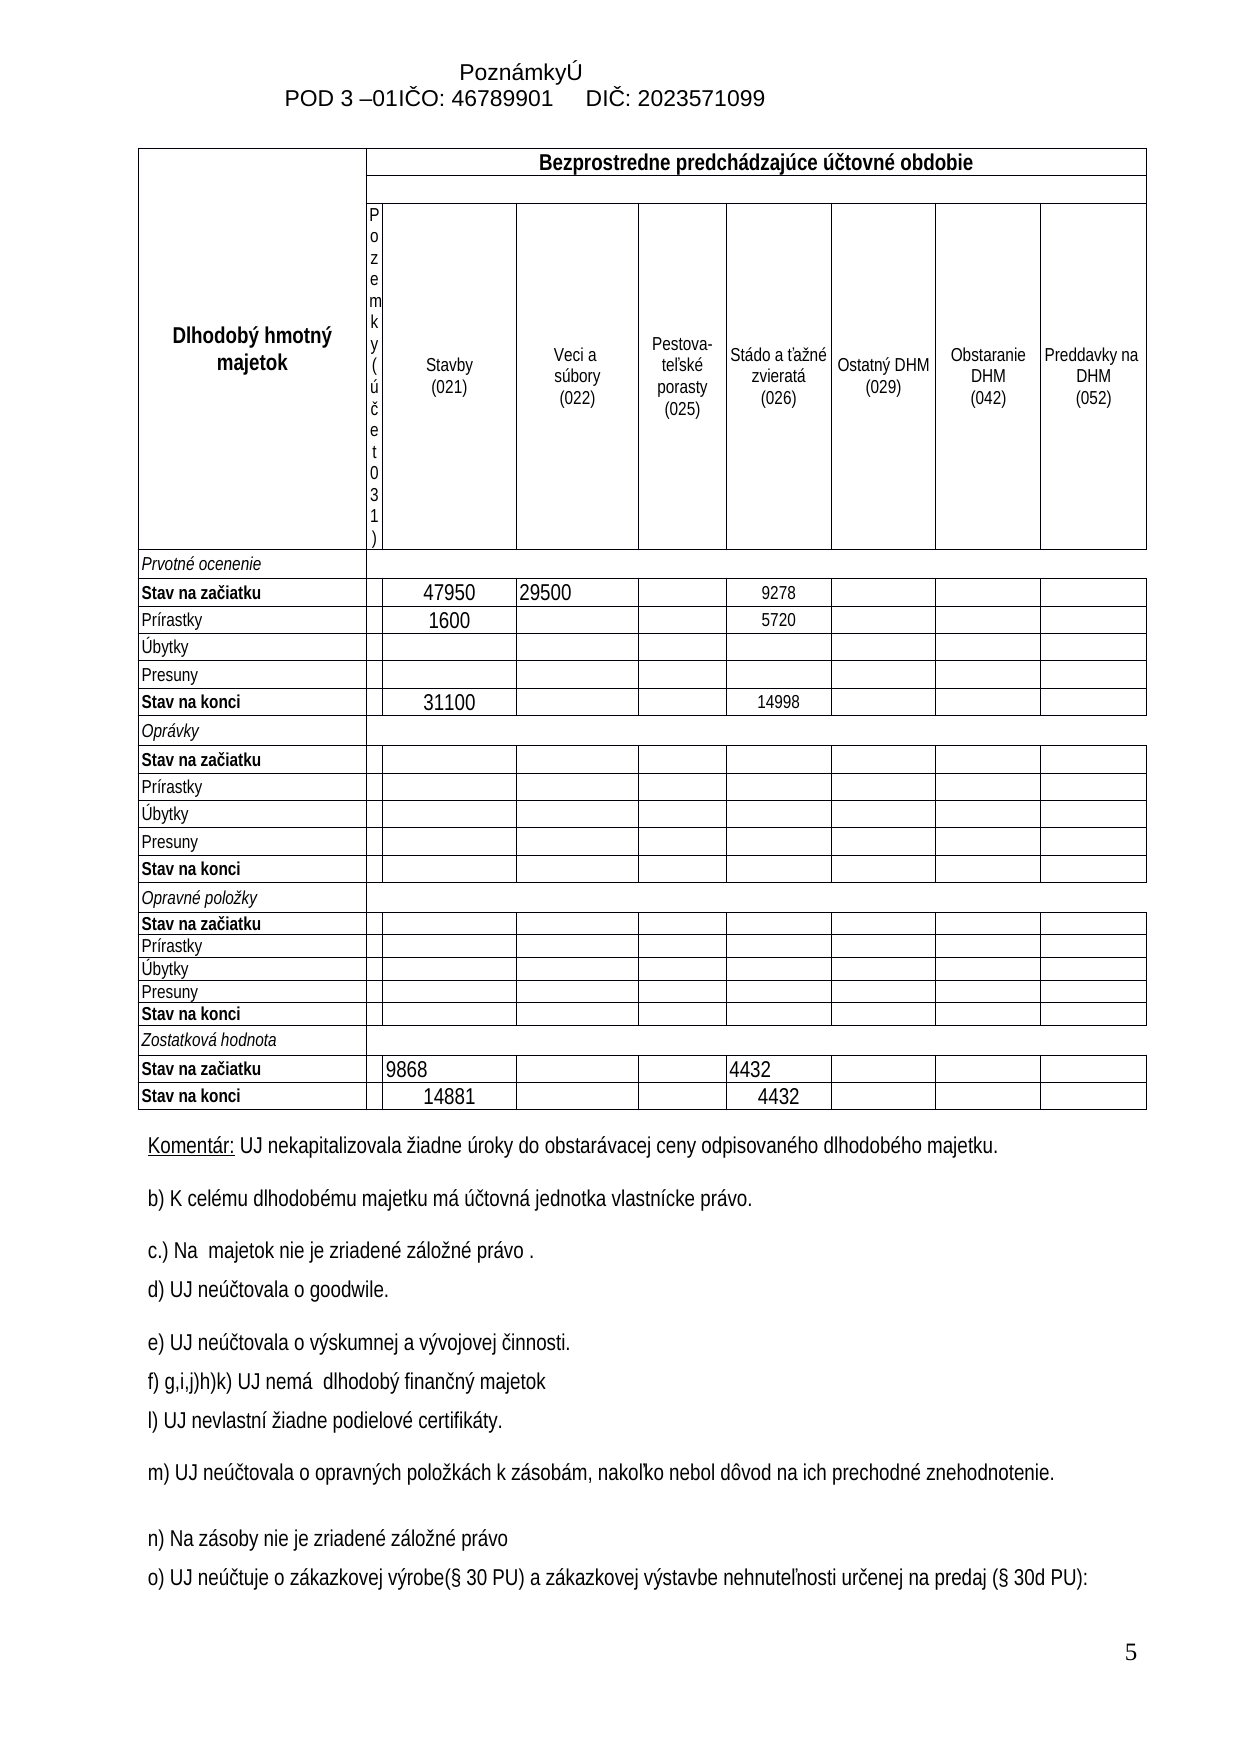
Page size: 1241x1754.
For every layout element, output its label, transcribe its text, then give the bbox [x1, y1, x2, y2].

table_cell [517, 828, 638, 854]
table_cell 31100 [383, 689, 516, 715]
table_cell Stádo a ťažné zvieratá (026) [727, 204, 831, 548]
text f) g,i,j)h)k) UJ nemá dlhodobý finančný majetok [148, 1368, 1137, 1394]
table_cell [727, 935, 831, 957]
table_cell [727, 774, 831, 800]
table_cell [1041, 856, 1146, 882]
table_cell [367, 1056, 382, 1082]
table_cell [639, 1056, 726, 1082]
table_cell [832, 1003, 935, 1025]
table_cell [936, 856, 1040, 882]
table_cell [936, 1083, 1040, 1109]
table_cell [383, 981, 516, 1002]
table_cell [727, 1003, 831, 1025]
table_cell [517, 913, 638, 934]
table_cell [1041, 981, 1146, 1002]
table_cell [936, 935, 1040, 957]
table_cell [832, 774, 935, 800]
table_cell [832, 981, 935, 1002]
table_cell Presuny [139, 828, 366, 854]
table_cell [639, 746, 726, 772]
table_cell [639, 935, 726, 957]
table_cell [727, 856, 831, 882]
table_cell [1041, 579, 1146, 606]
table_cell [367, 774, 382, 800]
text l) UJ nevlastní žiadne podielové certifikáty. [148, 1407, 1152, 1433]
table_cell [936, 661, 1040, 688]
table_cell [639, 981, 726, 1002]
table_cell [367, 935, 382, 957]
table_cell 1600 [383, 607, 516, 633]
table_cell [832, 935, 935, 957]
text c.) Na majetok nie je zriadené záložné právo . [148, 1237, 1137, 1264]
table_cell Pestova-teľské porasty (025) [639, 204, 726, 548]
table_cell Veci a súbory (022) [517, 204, 638, 548]
table_cell [727, 661, 831, 688]
table_cell Prírastky [139, 935, 366, 957]
table_cell [367, 746, 382, 772]
table_cell [639, 913, 726, 934]
table_cell [367, 550, 1146, 578]
table_header Bezprostredne predchádzajúce účtovné obdobie [367, 149, 1146, 175]
table_cell Stav na konci [139, 689, 366, 715]
table_cell [639, 661, 726, 688]
text m) UJ neúčtovala o opravných položkách k zásobám, nakoľko nebol dôvod na ich prechodné znehodnotenie. [148, 1459, 1152, 1486]
table_cell [367, 828, 382, 854]
table_cell [517, 801, 638, 827]
table_cell Stav na začiatku [139, 1056, 366, 1082]
table_cell [517, 856, 638, 882]
table_cell [517, 774, 638, 800]
table_cell [639, 689, 726, 715]
table_cell 4432 [727, 1056, 831, 1082]
table_cell [639, 607, 726, 633]
table_cell Stav na konci [139, 856, 366, 882]
table_cell [367, 801, 382, 827]
table_cell [639, 634, 726, 660]
table_cell [832, 1083, 935, 1109]
table_cell [383, 958, 516, 979]
table_cell 47950 [383, 579, 516, 606]
table_cell [517, 661, 638, 688]
table_cell [383, 634, 516, 660]
table_cell [936, 1056, 1040, 1082]
table_cell Úbytky [139, 801, 366, 827]
table_cell [936, 746, 1040, 772]
table_cell [727, 981, 831, 1002]
table_cell [367, 913, 382, 934]
table_cell [1041, 828, 1146, 854]
table_cell [1041, 607, 1146, 633]
table_cell [832, 958, 935, 979]
table_cell [832, 856, 935, 882]
table_cell [727, 634, 831, 660]
table_cell [1041, 913, 1146, 934]
table_cell [936, 913, 1040, 934]
table_cell [383, 774, 516, 800]
table_cell Pozemky (účet 031) [367, 204, 382, 548]
table_cell [727, 746, 831, 772]
table_cell [517, 935, 638, 957]
table_cell [367, 661, 382, 688]
table_cell [639, 801, 726, 827]
table_cell Stav na začiatku [139, 746, 366, 772]
table_cell [517, 1056, 638, 1082]
table_cell [517, 689, 638, 715]
table_cell Prvotné ocenenie [139, 550, 366, 578]
table_cell [727, 801, 831, 827]
table_cell Presuny [139, 981, 366, 1002]
table_cell [727, 913, 831, 934]
table_cell [1041, 774, 1146, 800]
table_cell [936, 958, 1040, 979]
text b) K celému dlhodobému majetku má účtovná jednotka vlastnícke právo. [148, 1185, 1137, 1211]
table_cell [936, 774, 1040, 800]
table_cell [639, 958, 726, 979]
table_cell [383, 746, 516, 772]
table_cell [936, 607, 1040, 633]
table_cell [367, 856, 382, 882]
table_cell [832, 746, 935, 772]
table_cell [832, 801, 935, 827]
table_cell Oprávky [139, 716, 366, 745]
table_cell [1041, 746, 1146, 772]
table_cell [832, 579, 935, 606]
table_cell Presuny [139, 661, 366, 688]
table_cell [936, 828, 1040, 854]
text n) Na zásoby nie je zriadené záložné právo [148, 1524, 1152, 1551]
table_cell [383, 661, 516, 688]
table_cell [517, 1003, 638, 1025]
table_cell [1041, 958, 1146, 979]
table_cell [832, 828, 935, 854]
table_cell Preddavky na DHM (052) [1041, 204, 1146, 548]
table_cell [517, 746, 638, 772]
table_cell [832, 634, 935, 660]
table_cell [1041, 1003, 1146, 1025]
table_cell [383, 913, 516, 934]
table_cell 5720 [727, 607, 831, 633]
table_cell Prírastky [139, 774, 366, 800]
table_cell [383, 856, 516, 882]
table_cell [367, 1003, 382, 1025]
table_cell [936, 801, 1040, 827]
table_cell 4432 [727, 1083, 831, 1109]
table_cell [517, 607, 638, 633]
table_header Dlhodobý hmotný majetok [139, 149, 366, 548]
table_cell Úbytky [139, 634, 366, 660]
table_cell [367, 634, 382, 660]
table_cell [1041, 1056, 1146, 1082]
table_cell [1041, 801, 1146, 827]
table_cell [383, 1003, 516, 1025]
table_cell 9868 [383, 1056, 516, 1082]
table_cell Úbytky [139, 958, 366, 979]
table_cell [517, 958, 638, 979]
table_cell [383, 828, 516, 854]
table_cell Opravné položky [139, 883, 366, 912]
text e) UJ neúčtovala o výskumnej a vývojovej činnosti. [148, 1329, 1137, 1355]
table_cell [936, 634, 1040, 660]
table_cell [367, 579, 382, 606]
table_cell [367, 689, 382, 715]
table_cell [936, 1003, 1040, 1025]
table_cell [832, 689, 935, 715]
table_cell Stav na konci [139, 1083, 366, 1109]
table_cell [832, 1056, 935, 1082]
table_cell [1041, 935, 1146, 957]
table_cell [517, 634, 638, 660]
table_cell [639, 1003, 726, 1025]
table_cell [1041, 689, 1146, 715]
table_cell [639, 856, 726, 882]
table_cell [832, 913, 935, 934]
table_cell [367, 607, 382, 633]
table_cell 29500 [517, 579, 638, 606]
table_cell 14881 [383, 1083, 516, 1109]
table_cell [639, 579, 726, 606]
table_cell Ostatný DHM (029) [832, 204, 935, 548]
table_cell Prírastky [139, 607, 366, 633]
table_cell [367, 176, 1146, 202]
table_cell [383, 935, 516, 957]
table_cell 14998 [727, 689, 831, 715]
text o) UJ neúčtuje o zákazkovej výrobe(§ 30 PU) a zákazkovej výstavbe nehnuteľnosti určenej na predaj (§ 30d PU): [148, 1563, 1186, 1590]
table_cell [367, 1083, 382, 1109]
table_cell [936, 981, 1040, 1002]
table_cell [936, 579, 1040, 606]
table_cell Stavby (021) [383, 204, 516, 548]
table_cell [367, 716, 1146, 745]
table_cell [639, 828, 726, 854]
table_cell [832, 607, 935, 633]
table_cell [383, 801, 516, 827]
table_cell [1041, 1083, 1146, 1109]
table_cell [727, 828, 831, 854]
text d) UJ neúčtovala o goodwile. [148, 1276, 1137, 1303]
table_cell Stav na začiatku [139, 913, 366, 934]
table_cell Zostatková hodnota [139, 1026, 366, 1054]
table_cell Obstaranie DHM (042) [936, 204, 1040, 548]
table_cell Stav na konci [139, 1003, 366, 1025]
text Komentár: UJ nekapitalizovala žiadne úroky do obstarávacej ceny odpisovaného dlhodobého majetku. [148, 1132, 1137, 1158]
table_cell [1041, 634, 1146, 660]
table_cell [517, 1083, 638, 1109]
table_cell 9278 [727, 579, 831, 606]
table_cell [367, 883, 1146, 912]
table_cell [367, 1026, 1146, 1054]
table_cell [639, 1083, 726, 1109]
table_cell [727, 958, 831, 979]
table_cell [936, 689, 1040, 715]
table_cell [832, 661, 935, 688]
table_cell [367, 981, 382, 1002]
table_cell Stav na začiatku [139, 579, 366, 606]
table_cell [367, 958, 382, 979]
table_cell [1041, 661, 1146, 688]
table_cell [639, 774, 726, 800]
table_cell [517, 981, 638, 1002]
